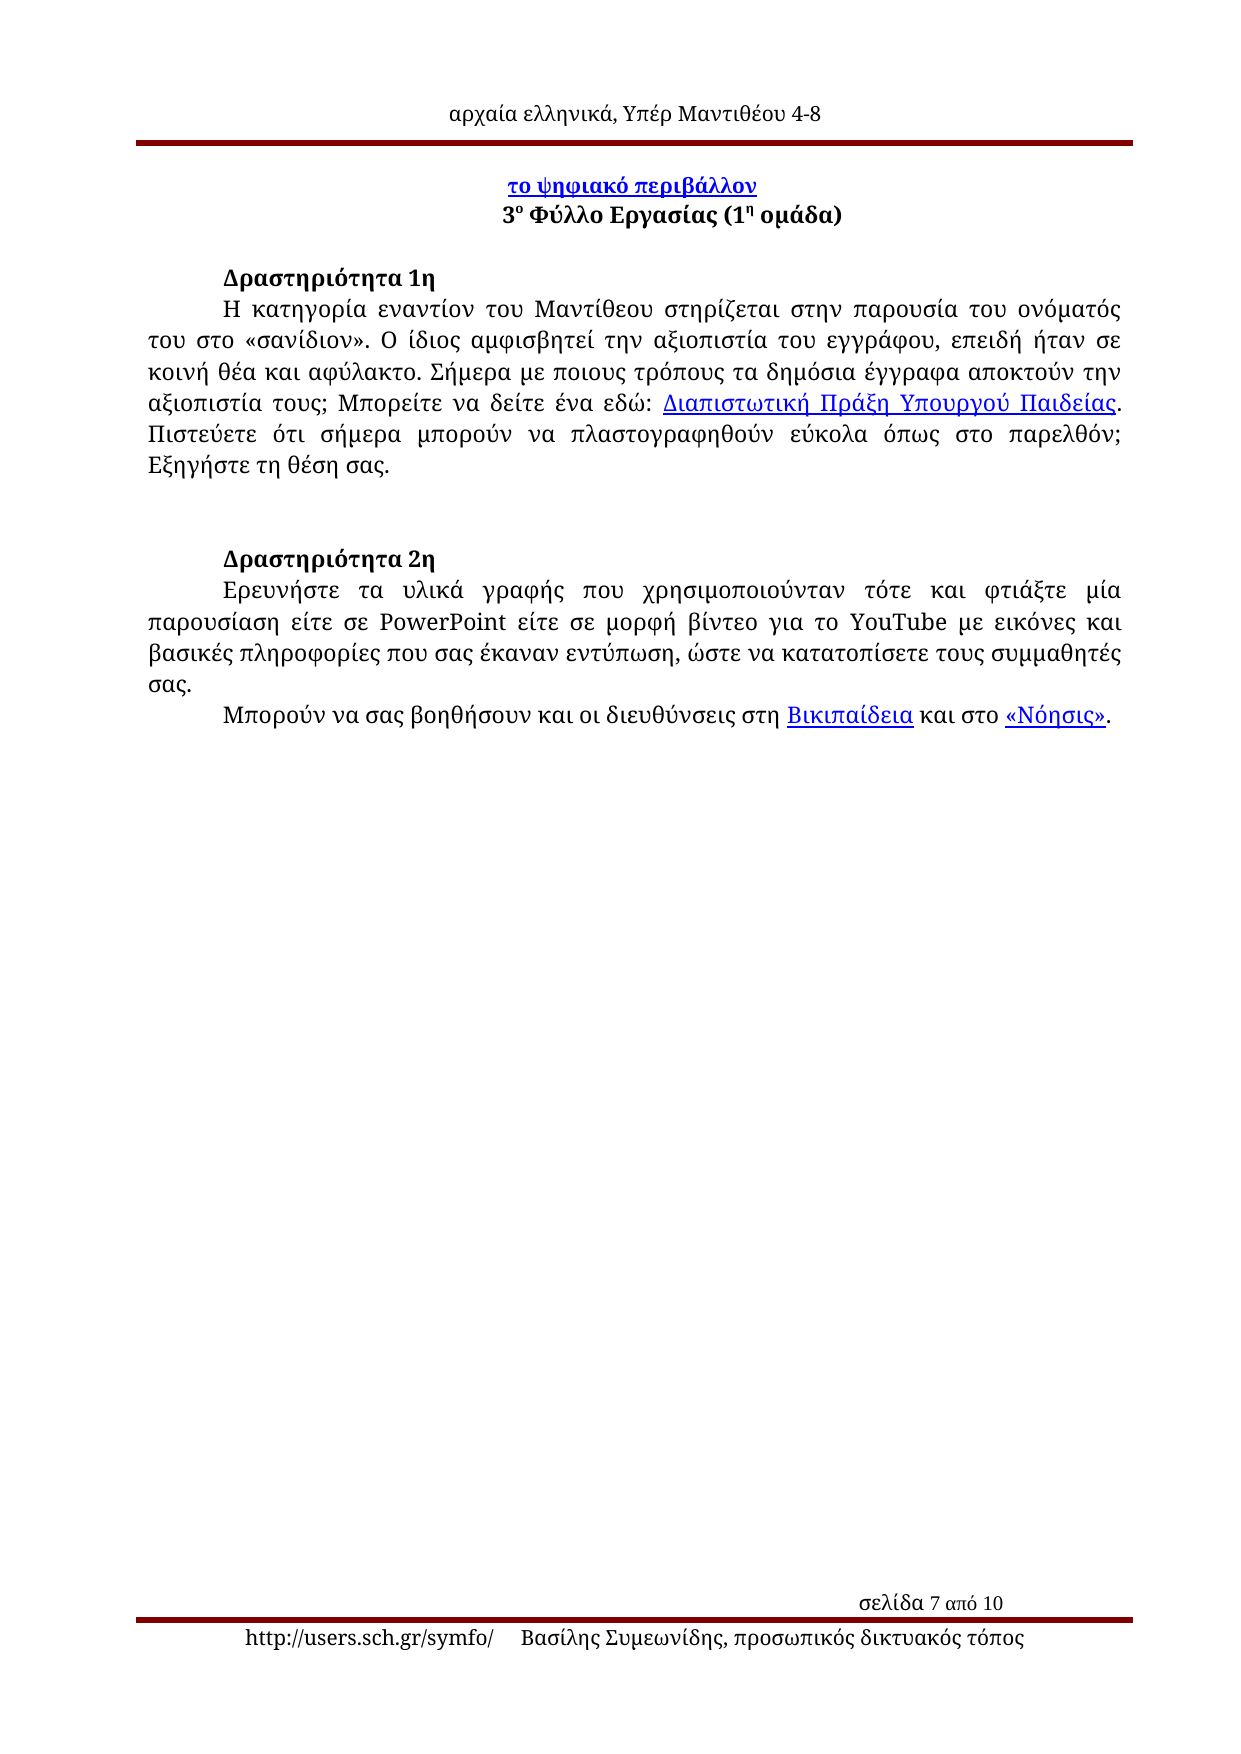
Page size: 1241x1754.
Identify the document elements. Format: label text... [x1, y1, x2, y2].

text Δραστηριότητα 2η [148, 543, 1122, 574]
text Ερευνήστε τα υλικά γραφής που χρησιμοποιούνταν τότε και φτιάξτε μία παρουσίαση είτε σε PowerPoint είτε σε μορφή βίντεο για το YouTube με εικόνες και βασικές πληροφορίες που σας έκαναν εντύπωση, ώστε να κατατοπίσετε τους συμμαθητές σας. [148, 574, 1122, 699]
text Μπορούν να σας βοηθήσουν και οι διευθύνσεις στη Βικιπαίδεια και στο «Νόησις». [148, 699, 1122, 731]
text Η κατηγορία εναντίον του Μαντίθεου στηρίζεται στην παρουσία του ονόματός του στο «σανίδιον». Ο ίδιος αμφισβητεί την αξιοπιστία του εγγράφου, επειδή ήταν σε κοινή θέα και αφύλακτο. Σήμερα με ποιους τρόπους τα δημόσια έγγραφα αποκτούν την αξιοπιστία τους; Μπορείτε να δείτε ένα εδώ: Διαπιστωτική Πράξη Υπουργού Παιδείας. Πιστεύετε ότι σήμερα μπορούν να πλαστογραφηθούν εύκολα όπως στο παρελθόν; Εξηγήστε τη θέση σας. [148, 293, 1122, 481]
text 3ο Φύλλο Εργασίας (1η ομάδα) [148, 199, 1122, 231]
text Δραστηριότητα 1η [148, 262, 1122, 293]
